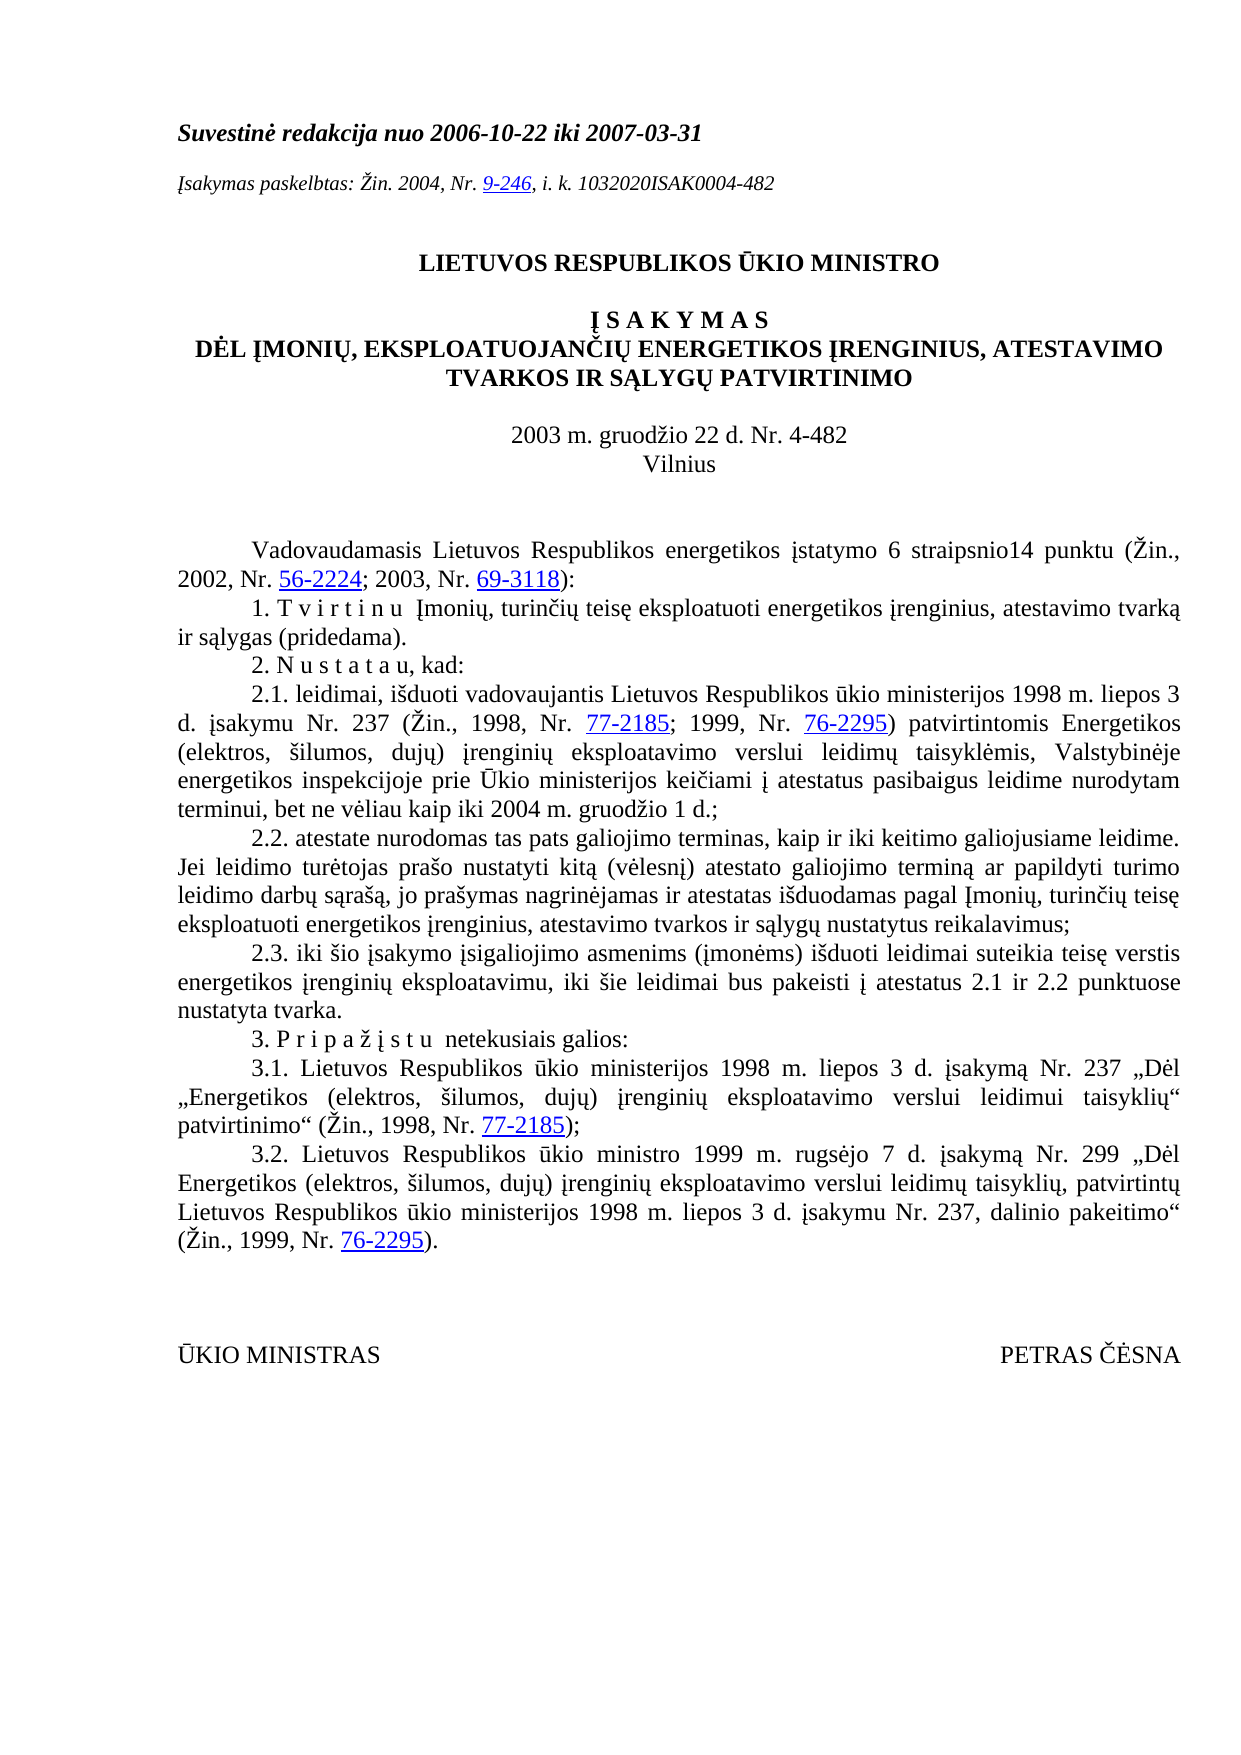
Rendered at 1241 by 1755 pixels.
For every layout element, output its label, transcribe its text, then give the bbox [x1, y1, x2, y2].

text 3. Pripažįstu netekusiais galios: [177, 1024, 1181, 1053]
text Suvestinė redakcija nuo 2006-10-22 iki 2007-03-31 [177, 118, 1181, 147]
text 3.1. Lietuvos Respublikos ūkio ministerijos 1998 m. liepos 3 d. įsakymą Nr. 237 „Dėl „Energetikos (elektros, šilumos, dujų) įrenginių eksploatavimo verslui leidimui taisyklių“ patvirtinimo“ (Žin., 1998, Nr. 77-2185); [177, 1053, 1181, 1139]
text 2.1. leidimai, išduoti vadovaujantis Lietuvos Respublikos ūkio ministerijos 1998 m. liepos 3 d. įsakymu Nr. 237 (Žin., 1998, Nr. 77-2185; 1999, Nr. 76-2295) patvirtintomis Energetikos (elektros, šilumos, dujų) įrenginių eksploatavimo verslui leidimų taisyklėmis, Valstybinėje energetikos inspekcijoje prie Ūkio ministerijos keičiami į atestatus pasibaigus leidime nurodytam terminui, bet ne vėliau kaip iki 2004 m. gruodžio 1 d.; [177, 679, 1181, 823]
text 1. Tvirtinu Įmonių, turinčių teisę eksploatuoti energetikos įrenginius, atestavimo tvarką ir sąlygas (pridedama). [177, 593, 1181, 650]
text 2003 m. gruodžio 22 d. Nr. 4-482 [177, 420, 1181, 449]
text Į S A K Y M A S [177, 305, 1181, 334]
text 3.2. Lietuvos Respublikos ūkio ministro 1999 m. rugsėjo 7 d. įsakymą Nr. 299 „Dėl Energetikos (elektros, šilumos, dujų) įrenginių eksploatavimo verslui leidimų taisyklių, patvirtintų Lietuvos Respublikos ūkio ministerijos 1998 m. liepos 3 d. įsakymu Nr. 237, dalinio pakeitimo“ (Žin., 1999, Nr. 76-2295). [177, 1139, 1181, 1254]
text DĖL ĮMONIŲ, EKSPLOATUOJANČIŲ ENERGETIKOS ĮRENGINIUS, ATESTAVIMO TVARKOS IR SĄLYGŲ PATVIRTINIMO [177, 334, 1181, 392]
text Vadovaudamasis Lietuvos Respublikos energetikos įstatymo 6 straipsnio14 punktu (Žin., 2002, Nr. 56-2224; 2003, Nr. 69-3118): [177, 535, 1181, 593]
text 2.3. iki šio įsakymo įsigaliojimo asmenims (įmonėms) išduoti leidimai suteikia teisę verstis energetikos įrenginių eksploatavimu, iki šie leidimai bus pakeisti į atestatus 2.1 ir 2.2 punktuose nustatyta tvarka. [177, 938, 1181, 1024]
text Vilnius [177, 449, 1181, 478]
text LIETUVOS RESPUBLIKOS ŪKIO MINISTRO [177, 248, 1181, 277]
text Įsakymas paskelbtas: Žin. 2004, Nr. 9-246, i. k. 1032020ISAK0004-482 [177, 171, 1181, 195]
text 2.2. atestate nurodomas tas pats galiojimo terminas, kaip ir iki keitimo galiojusiame leidime. Jei leidimo turėtojas prašo nustatyti kitą (vėlesnį) atestato galiojimo terminą ar papildyti turimo leidimo darbų sąrašą, jo prašymas nagrinėjamas ir atestatas išduodamas pagal Įmonių, turinčių teisę eksploatuoti energetikos įrenginius, atestavimo tvarkos ir sąlygų nustatytus reikalavimus; [177, 823, 1181, 938]
text ŪKIO MINISTRAS PETRAS ČĖSNA [177, 1340, 1181, 1369]
text 2. Nustatau, kad: [177, 650, 1181, 679]
